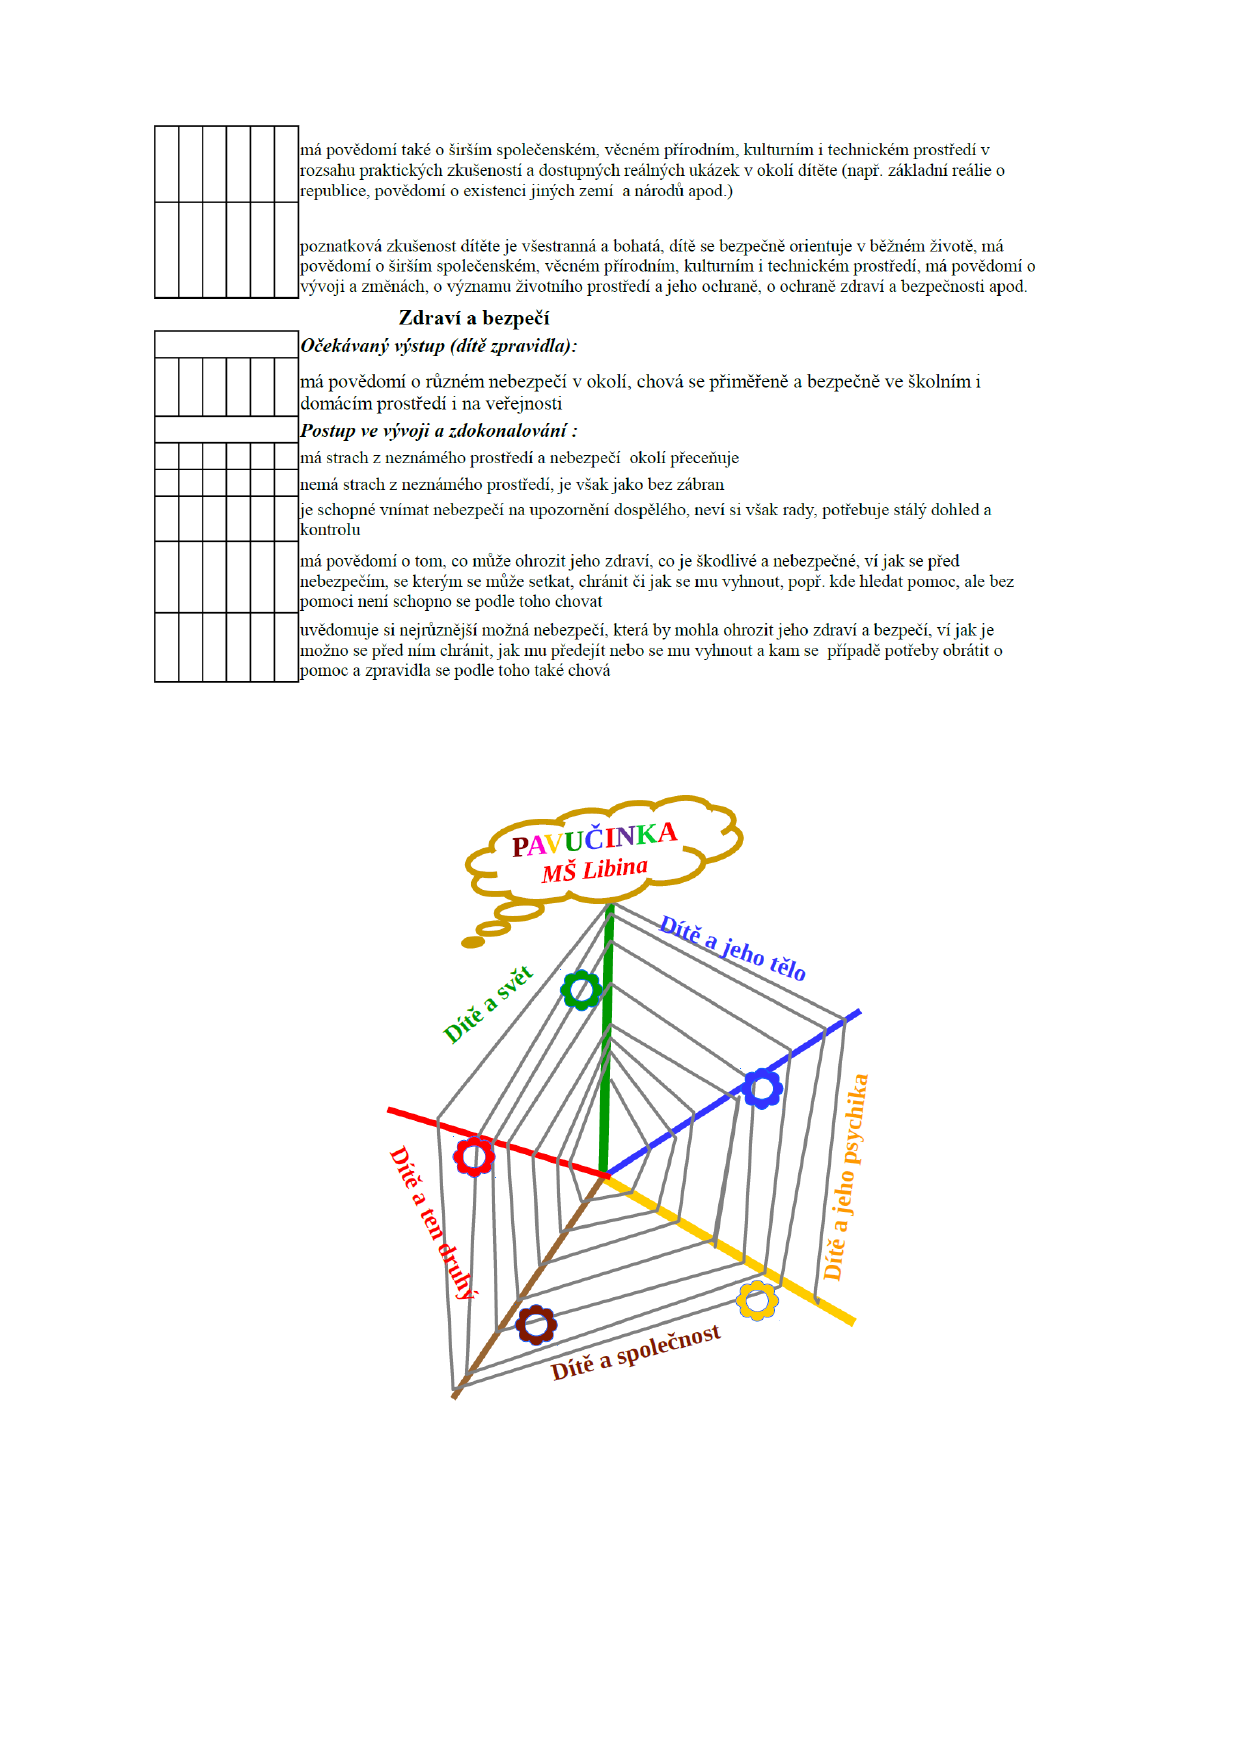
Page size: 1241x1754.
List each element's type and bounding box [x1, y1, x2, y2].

picture [267, 779, 940, 1417]
picture [118, 118, 1123, 769]
